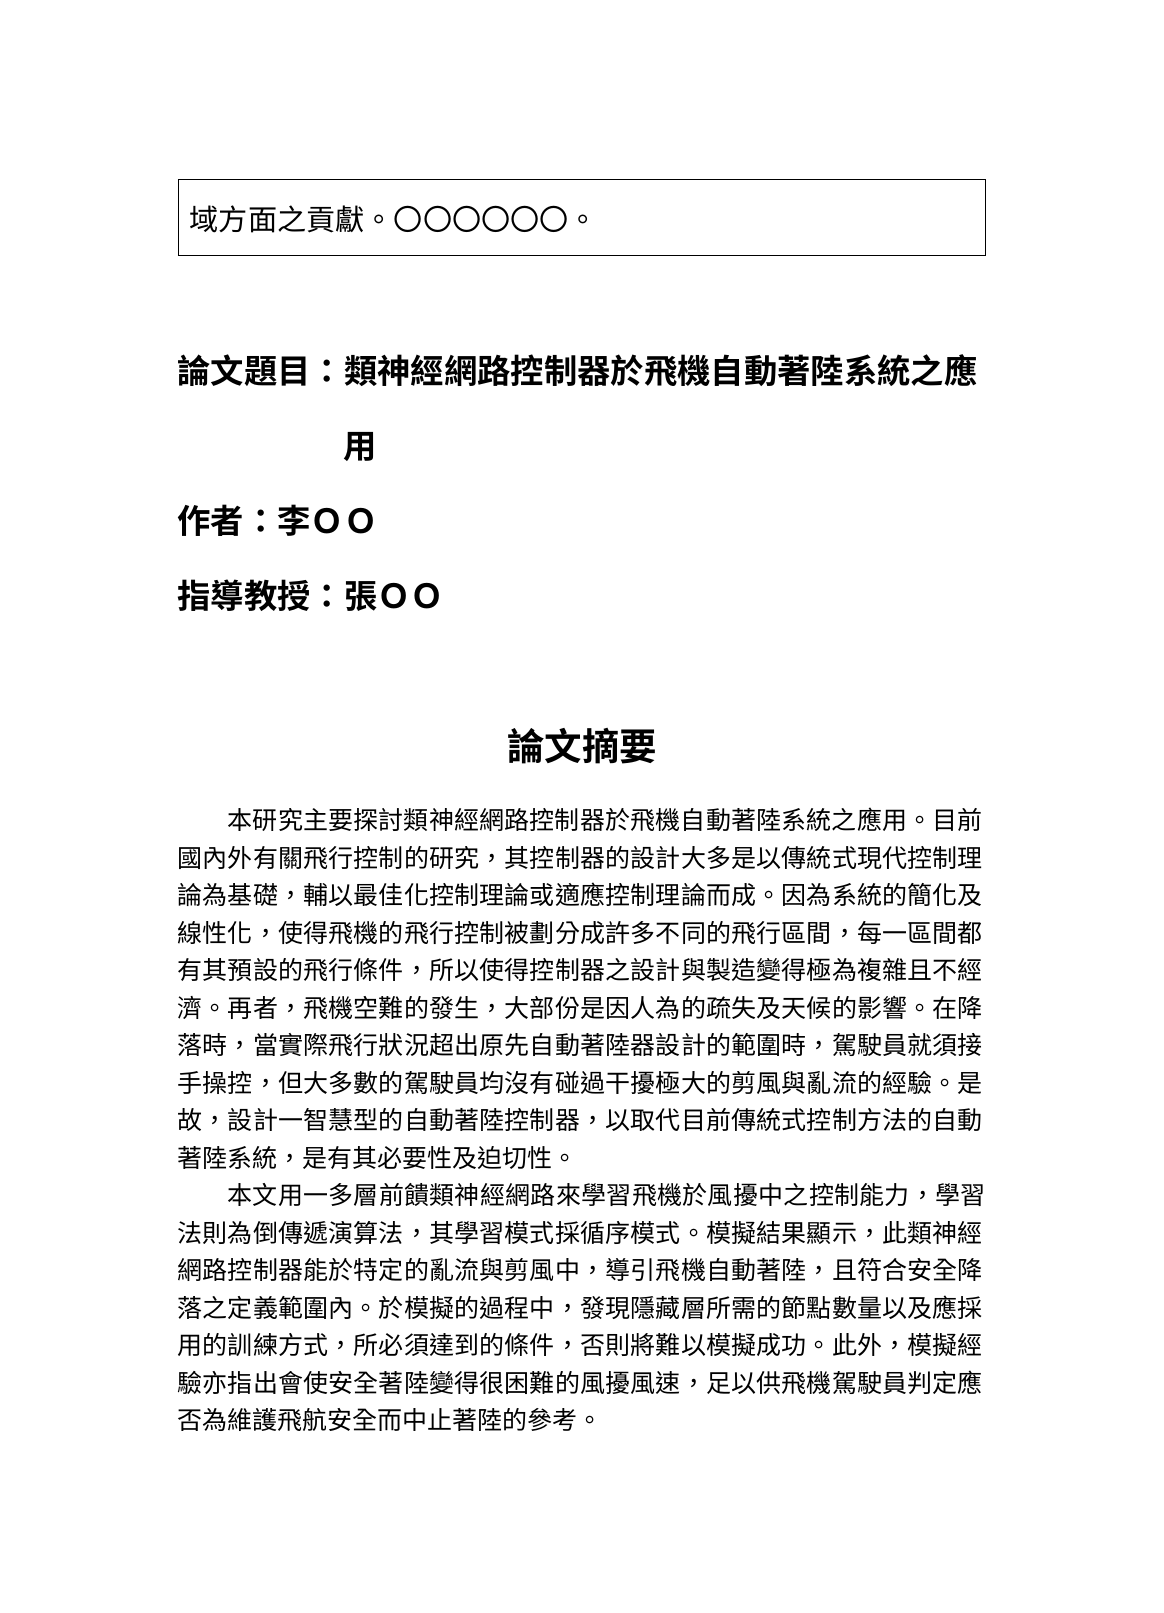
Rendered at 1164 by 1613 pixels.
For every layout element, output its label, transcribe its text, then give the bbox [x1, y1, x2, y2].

text 指導教授：張ＯＯ [177, 556, 986, 631]
text 作者：李ＯＯ [177, 481, 986, 556]
text 本文用一多層前饋類神經網路來學習飛機於風擾中之控制能力，學習法則為倒傳遞演算法，其學習模式採循序模式。模擬結果顯示，此類神經網路控制器能於特定的亂流與剪風中，導引飛機自動著陸，且符合安全降落之定義範圍內。於模擬的過程中，發現隱藏層所需的節點數量以及應採用的訓練方式，所必須達到的條件，否則將難以模擬成功。此外，模擬經驗亦指出會使安全著陸變得很困難的風擾風速，足以供飛機駕駛員判定應否為維護飛航安全而中止著陸的參考。 [177, 1175, 986, 1438]
text 本研究主要探討類神經網路控制器於飛機自動著陸系統之應用。目前國內外有關飛行控制的研究，其控制器的設計大多是以傳統式現代控制理論為基礎，輔以最佳化控制理論或適應控制理論而成。因為系統的簡化及線性化，使得飛機的飛行控制被劃分成許多不同的飛行區間，每一區間都有其預設的飛行條件，所以使得控制器之設計與製造變得極為複雜且不經濟。再者，飛機空難的發生，大部份是因人為的疏失及天候的影響。在降落時，當實際飛行狀況超出原先自動著陸器設計的範圍時，駕駛員就須接手操控，但大多數的駕駛員均沒有碰過干擾極大的剪風與亂流的經驗。是故，設計一智慧型的自動著陸控制器，以取代目前傳統式控制方法的自動著陸系統，是有其必要性及迫切性。 [177, 800, 986, 1175]
text 論文題目：類神經網路控制器於飛機自動著陸系統之應 用 [177, 331, 986, 481]
table_header 域方面之貢獻。〇〇〇〇〇〇。 [179, 180, 985, 255]
text 論文摘要 [177, 706, 986, 781]
